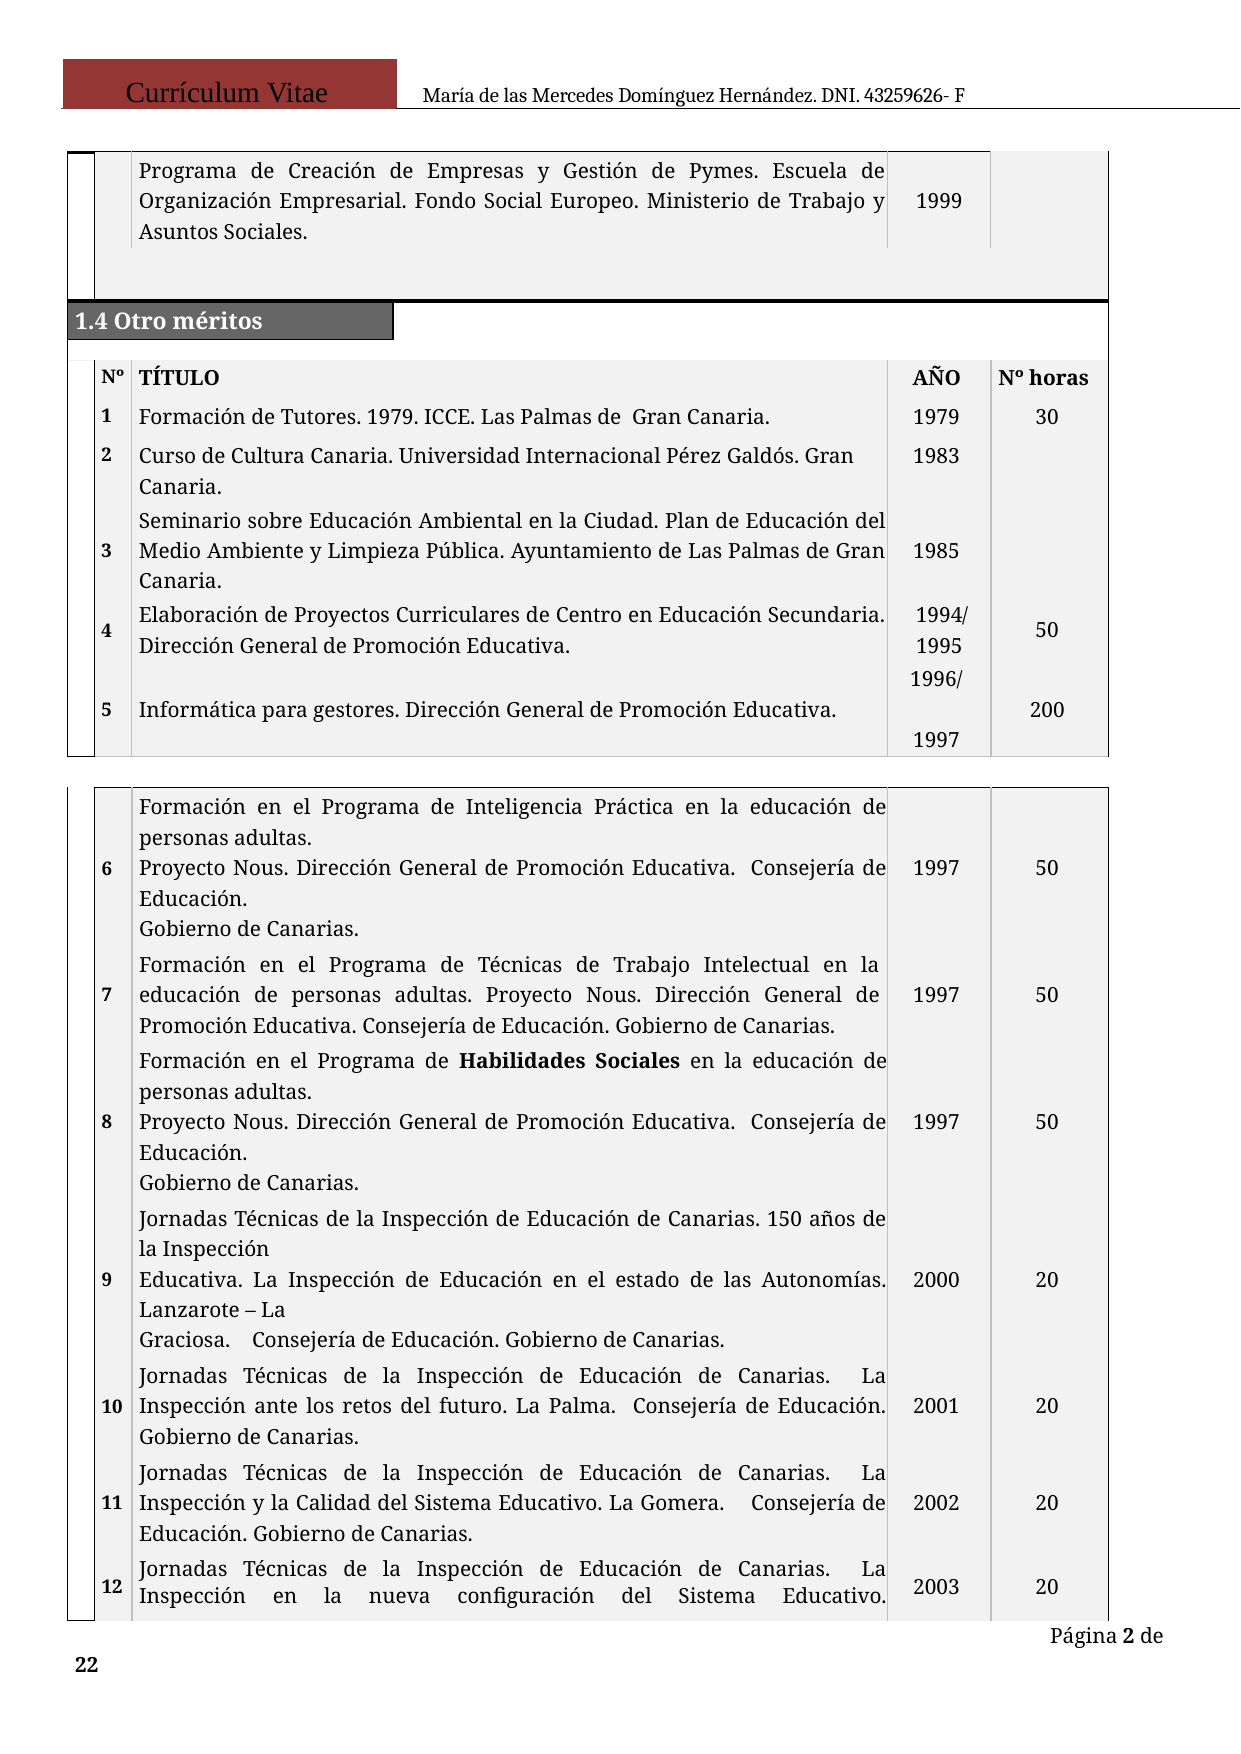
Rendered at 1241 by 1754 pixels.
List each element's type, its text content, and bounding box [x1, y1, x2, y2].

table_cell 11 [95, 1453, 131, 1549]
table_cell Programa de Creación de Empresas y Gestión de Pymes. Escuela de Organización Empresarial. Fondo Social Europeo. Ministerio de Trabajo y Asuntos Sociales. [132, 152, 887, 247]
table_cell 8 [95, 1042, 131, 1198]
table_header 6 [95, 788, 131, 944]
table_cell 30 [992, 400, 1108, 438]
table_cell 2002 [888, 1453, 990, 1549]
table_cell 20 [992, 1550, 1108, 1620]
table_cell 1 [95, 400, 131, 438]
table_cell Elaboración de Proyectos Curriculares de Centro en Educación Secundaria. Dirección General de Promoción Educativa. [132, 598, 887, 661]
table_cell Formación de Tutores. 1979. ICCE. Las Palmas de Gran Canaria. [132, 400, 887, 438]
table_cell [95, 152, 131, 247]
table_cell 50 [992, 598, 1108, 661]
table_cell 1994/ 1995 [888, 598, 990, 661]
table_cell Jornadas Técnicas de la Inspección de Educación de Canarias. La Inspección y la Calidad del Sistema Educativo. La Gomera. Consejería de Educación. Gobierno de Canarias. [133, 1453, 887, 1549]
table_cell 1979 [888, 400, 990, 438]
table_cell [991, 248, 1108, 299]
table_cell TÍTULO [132, 361, 887, 399]
table_cell 2 [95, 439, 131, 502]
table_cell [992, 503, 1108, 597]
table_cell 20 [992, 1357, 1108, 1452]
table_header 1997 [888, 788, 990, 944]
table_cell 1999 [888, 152, 990, 247]
table_cell 1997 [888, 1042, 990, 1198]
table_cell 1983 [888, 439, 990, 502]
table_cell AÑO [888, 361, 990, 399]
table_cell 1.4 Otro méritos [68, 303, 392, 339]
table_cell 12 [95, 1550, 131, 1620]
table_cell 20 [992, 1453, 1108, 1549]
table_cell Informática para gestores. Dirección General de Promoción Educativa. [132, 662, 887, 756]
table_cell 200 [992, 662, 1108, 756]
table_header Formación en el Programa de Inteligencia Práctica en la educación de personas adultas. Proyecto Nous. Dirección General de Promoción Educativa. Consejería de Educación. Gobierno de Canarias. [133, 788, 887, 944]
table_cell 5 [95, 662, 131, 756]
table_cell [991, 152, 1108, 247]
table_cell [991, 303, 1108, 360]
table_cell 2000 [888, 1199, 990, 1356]
table_cell Jornadas Técnicas de la Inspección de Educación de Canarias. La Inspección en la nueva configuración del Sistema Educativo. [133, 1550, 887, 1620]
table_cell [68, 361, 94, 756]
table_cell Jornadas Técnicas de la Inspección de Educación de Canarias. 150 años de la Inspección Educativa. La Inspección de Educación en el estado de las Autonomías. Lanzarote – La Graciosa. Consejería de Educación. Gobierno de Canarias. [133, 1199, 887, 1356]
table_cell 20 [992, 1199, 1108, 1356]
table_header 50 [992, 788, 1108, 944]
table_header [68, 787, 94, 1620]
table_cell Formación en el Programa de Habilidades Sociales en la educación de personas adultas. Proyecto Nous. Dirección General de Promoción Educativa. Consejería de Educación. Gobierno de Canarias. [133, 1042, 887, 1198]
table_cell Formación en el Programa de Técnicas de Trabajo Intelectual en la educación de personas adultas. Proyecto Nous. Dirección General de Promoción Educativa. Consejería de Educación. Gobierno de Canarias. [133, 945, 887, 1041]
table_cell 2001 [888, 1357, 990, 1452]
table_cell [95, 248, 991, 299]
table_cell 50 [992, 945, 1108, 1041]
table_cell 9 [95, 1199, 131, 1356]
table_cell Curso de Cultura Canaria. Universidad Internacional Pérez Galdós. Gran Canaria. [132, 439, 887, 502]
table_cell 1997 [888, 945, 990, 1041]
table_cell Nº [95, 361, 131, 399]
table_cell [68, 340, 393, 360]
table_cell 4 [95, 598, 131, 661]
table_cell 3 [95, 503, 131, 597]
table_cell [992, 439, 1108, 502]
table_cell Jornadas Técnicas de la Inspección de Educación de Canarias. La Inspección ante los retos del futuro. La Palma. Consejería de Educación. Gobierno de Canarias. [133, 1357, 887, 1452]
table_cell 2003 [888, 1550, 990, 1620]
table_cell [393, 303, 991, 360]
table_cell 1985 [888, 503, 990, 597]
table_cell 7 [95, 945, 131, 1041]
table_cell 1996/ 1997 [888, 662, 990, 756]
table_cell [68, 154, 94, 299]
table_cell 50 [992, 1042, 1108, 1198]
table_cell Nº horas [992, 361, 1108, 399]
table_cell Seminario sobre Educación Ambiental en la Ciudad. Plan de Educación del Medio Ambiente y Limpieza Pública. Ayuntamiento de Las Palmas de Gran Canaria. [132, 503, 887, 597]
table_cell 10 [95, 1357, 131, 1452]
